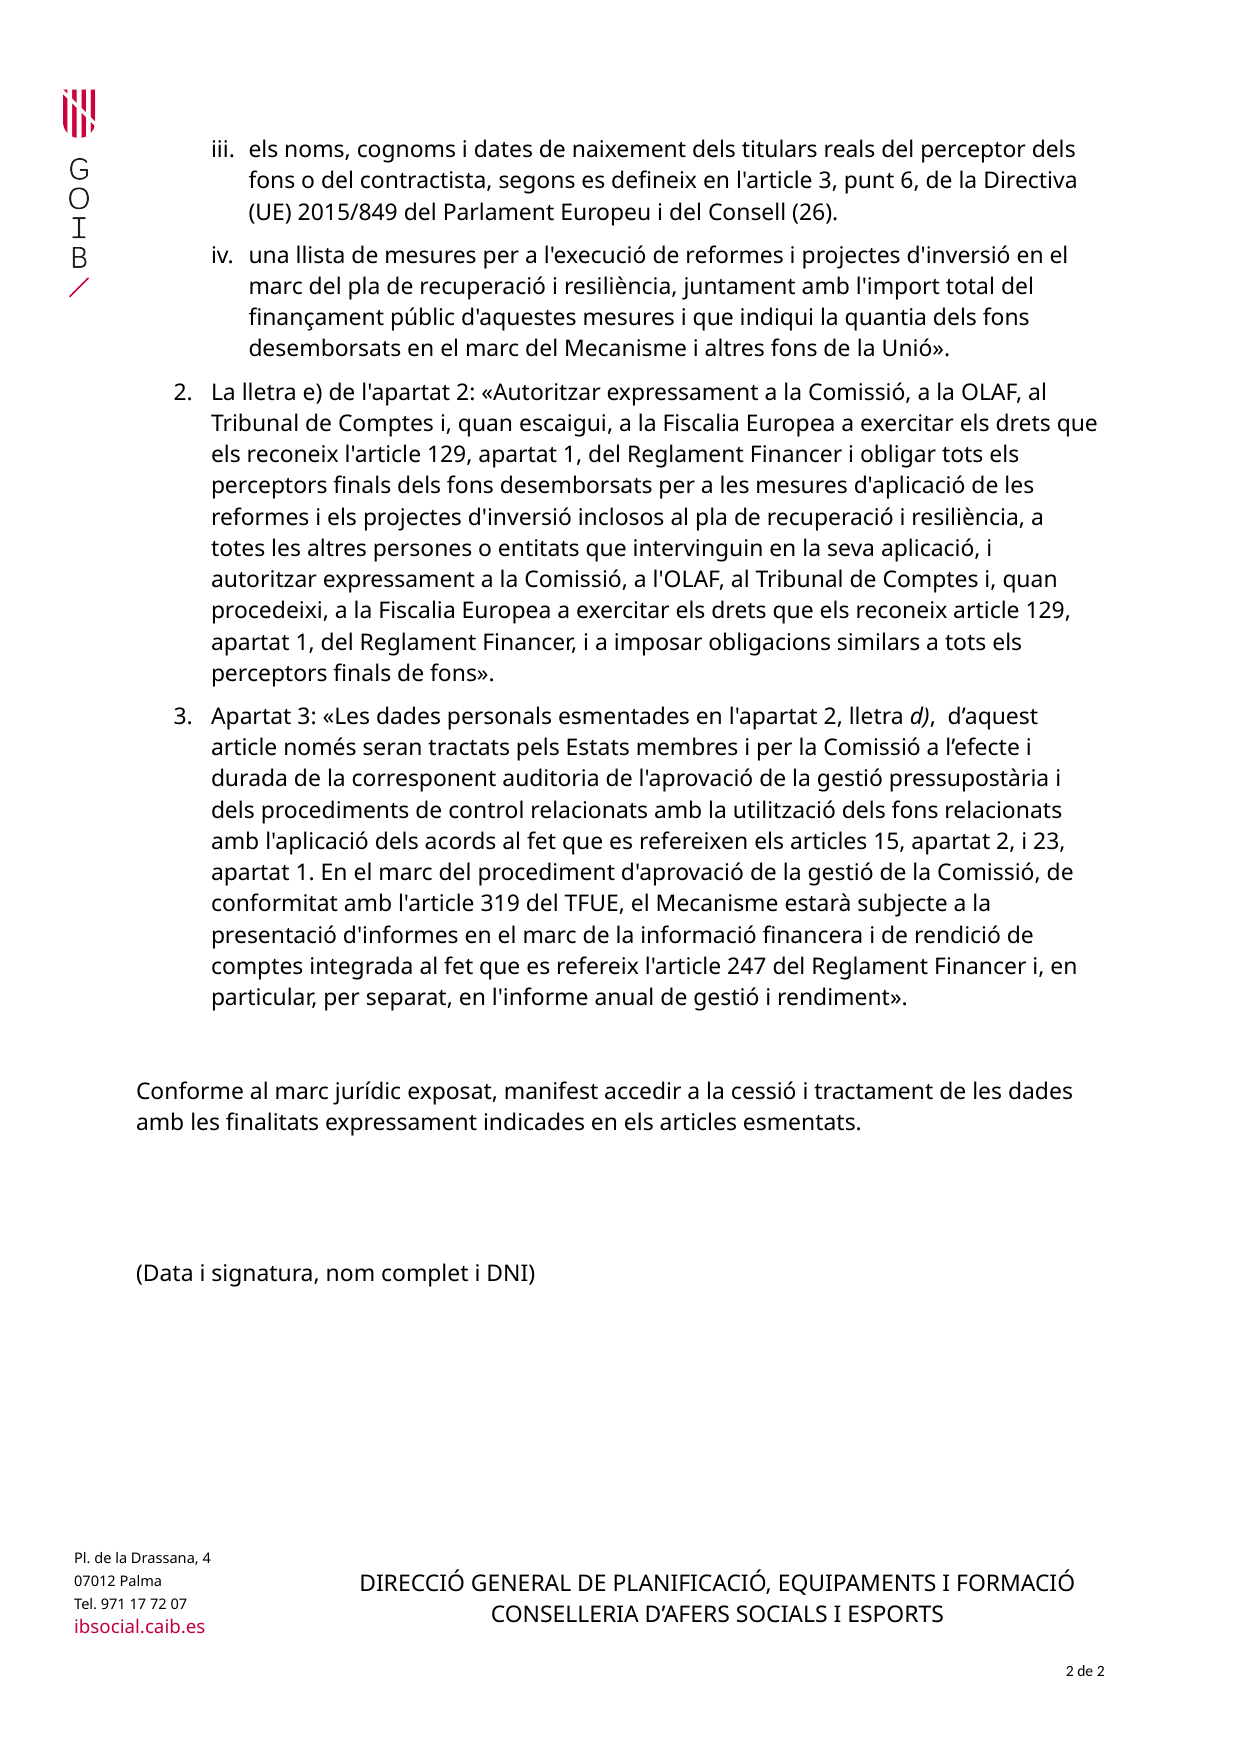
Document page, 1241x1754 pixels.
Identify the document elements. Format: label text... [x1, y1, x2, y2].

list La lletra e) de l'apartat 2: «Autoritzar expressament a la Comissió, a la OLAF, al Tribunal de Comptes i, quan escaigui, a la Fiscalia Europea a exercitar els drets que els reconeix l'article 129, apartat 1, del Reglament Financer i obligar tots els perceptors finals dels fons desemborsats per a les mesures d'aplicació de les reformes i els projectes d'inversió inclosos al pla de recuperació i resiliència, a totes les altres persones o entitats que intervinguin en la seva aplicació, i autoritzar expressament a la Comissió, a l'OLAF, al Tribunal de Comptes i, quan procedeixi, a la Fiscalia Europea a exercitar els drets que els reconeix article 129, apartat 1, del Reglament Financer, i a imposar obligacions similars a tots els perceptors finals de fons». [173, 375, 1104, 688]
list Apartat 3: «Les dades personals esmentades en l'apartat 2, lletra d), d’aquest article només seran tractats pels Estats membres i per la Comissió a l’efecte i durada de la corresponent auditoria de l'aprovació de la gestió pressupostària i dels procediments de control relacionats amb la utilització dels fons relacionats amb l'aplicació dels acords al fet que es refereixen els articles 15, apartat 2, i 23, apartat 1. En el marc del procediment d'aprovació de la gestió de la Comissió, de conformitat amb l'article 319 del TFUE, el Mecanisme estarà subjecte a la presentació d'informes en el marc de la informació financera i de rendició de comptes integrada al fet que es refereix l'article 247 del Reglament Financer i, en particular, per separat, en l'informe anual de gestió i rendiment». [173, 700, 1104, 1012]
list una llista de mesures per a l'execució de reformes i projectes d'inversió en el marc del pla de recuperació i resiliència, juntament amb l'import total del finançament públic d'aquestes mesures i que indiqui la quantia dels fons desemborsats en el marc del Mecanisme i altres fons de la Unió». [211, 238, 1104, 363]
picture [34, 66, 124, 328]
list els noms, cognoms i dates de naixement dels titulars reals del perceptor dels fons o del contractista, segons es defineix en l'article 3, punt 6, de la Directiva (UE) 2015/849 del Parlament Europeu i del Consell (26). [211, 133, 1104, 227]
text (Data i signatura, nom complet i DNI) [136, 1257, 1104, 1288]
text Conforme al marc jurídic exposat, manifest accedir a la cessió i tractament de les dades amb les finalitats expressament indicades en els articles esmentats. [136, 1075, 1104, 1137]
